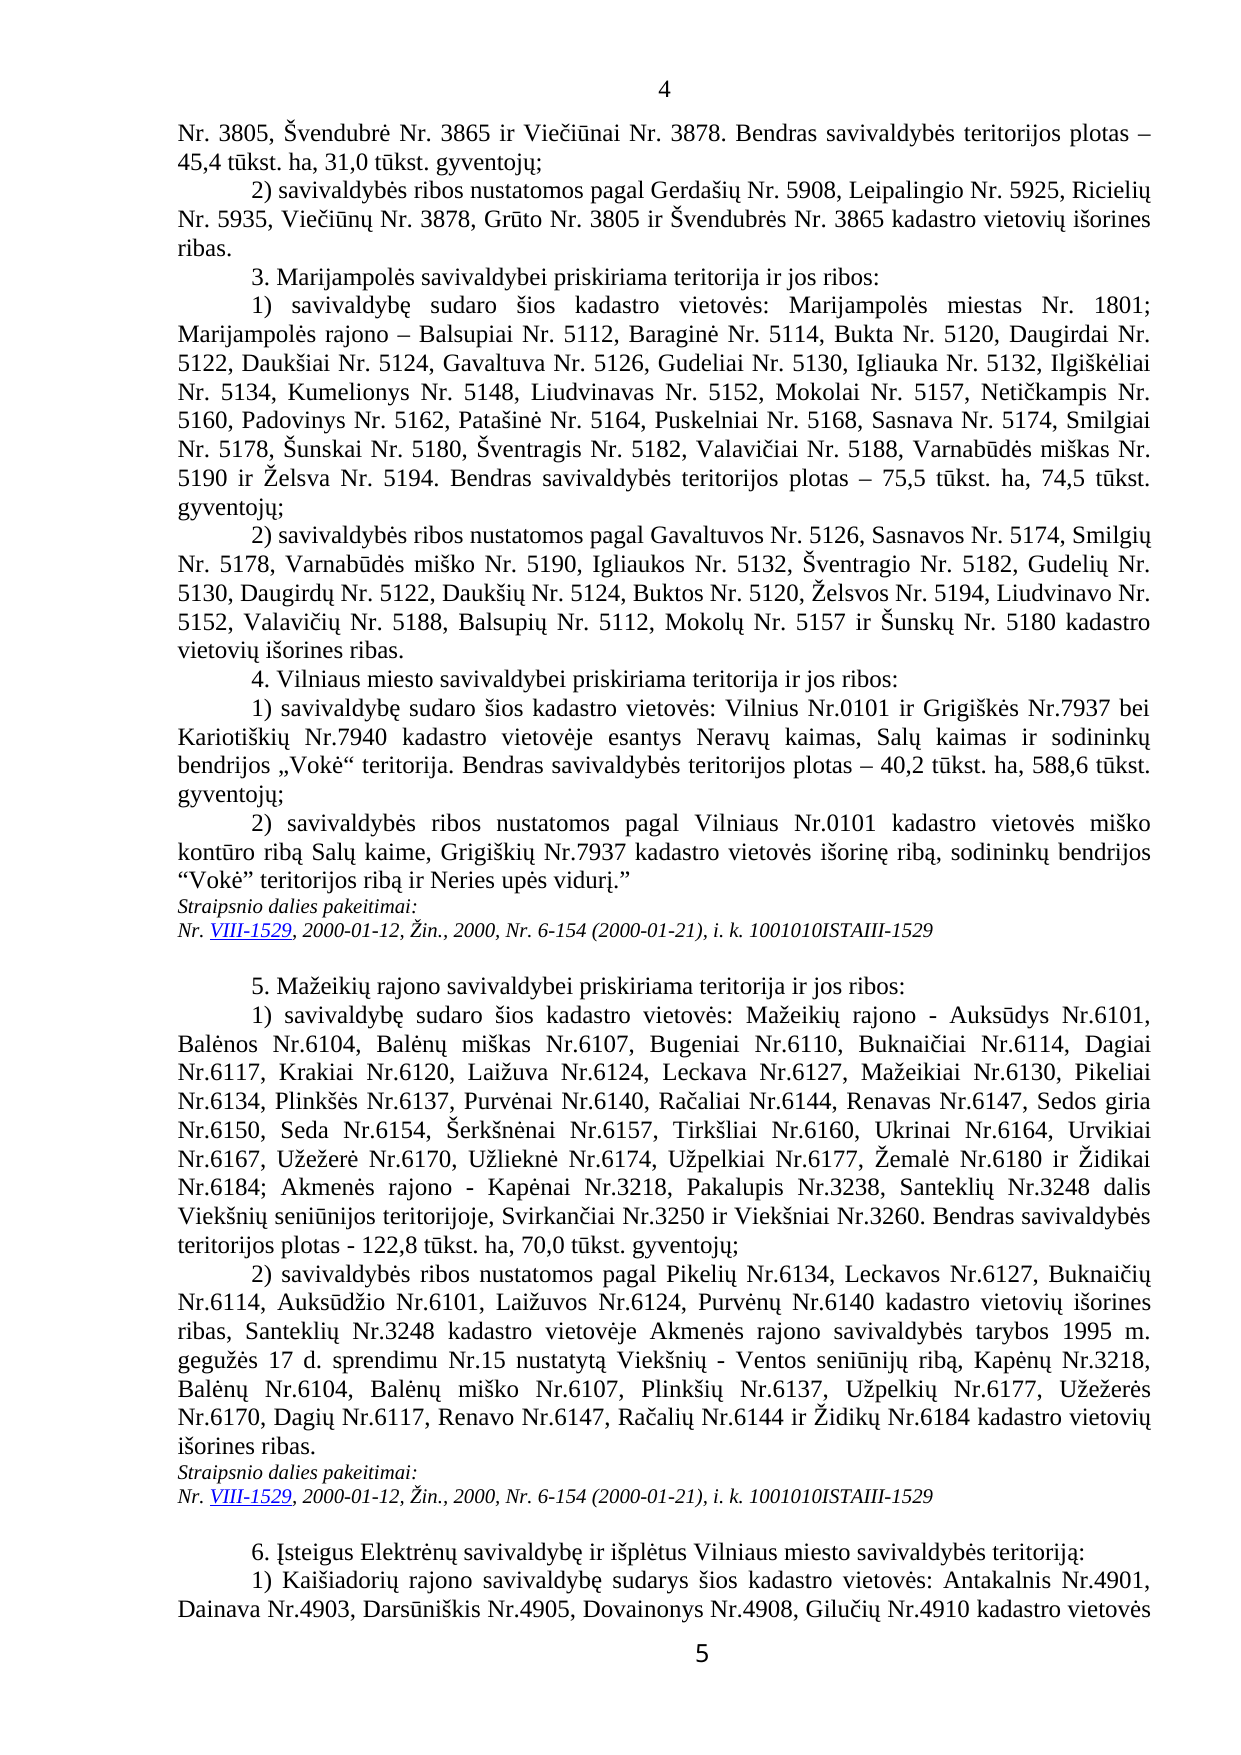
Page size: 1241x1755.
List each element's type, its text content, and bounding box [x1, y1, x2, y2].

text Nr. VIII-1529, 2000-01-12, Žin., 2000, Nr. 6-154 (2000-01-21), i. k. 1001010ISTAIII-1529 [177, 918, 1152, 942]
text Straipsnio dalies pakeitimai: [177, 894, 1152, 918]
text 2) savivaldybės ribos nustatomos pagal Gerdašių Nr. 5908, Leipalingio Nr. 5925, Ricielių Nr. 5935, Viečiūnų Nr. 3878, Grūto Nr. 3805 ir Švendubrės Nr. 3865 kadastro vietovių išorines ribas. [177, 176, 1152, 262]
text 3. Marijampolės savivaldybei priskiriama teritorija ir jos ribos: [177, 262, 1152, 291]
text 1) savivaldybę sudaro šios kadastro vietovės: Mažeikių rajono - Auksūdys Nr.6101, Balėnos Nr.6104, Balėnų miškas Nr.6107, Bugeniai Nr.6110, Buknaičiai Nr.6114, Dagiai Nr.6117, Krakiai Nr.6120, Laižuva Nr.6124, Leckava Nr.6127, Mažeikiai Nr.6130, Pikeliai Nr.6134, Plinkšės Nr.6137, Purvėnai Nr.6140, Račaliai Nr.6144, Renavas Nr.6147, Sedos giria Nr.6150, Seda Nr.6154, Šerkšnėnai Nr.6157, Tirkšliai Nr.6160, Ukrinai Nr.6164, Urvikiai Nr.6167, Užežerė Nr.6170, Užlieknė Nr.6174, Užpelkiai Nr.6177, Žemalė Nr.6180 ir Židikai Nr.6184; Akmenės rajono - Kapėnai Nr.3218, Pakalupis Nr.3238, Santeklių Nr.3248 dalis Viekšnių seniūnijos teritorijoje, Svirkančiai Nr.3250 ir Viekšniai Nr.3260. Bendras savivaldybės teritorijos plotas - 122,8 tūkst. ha, 70,0 tūkst. gyventojų; [177, 1000, 1152, 1259]
text 2) savivaldybės ribos nustatomos pagal Gavaltuvos Nr. 5126, Sasnavos Nr. 5174, Smilgių Nr. 5178, Varnabūdės miško Nr. 5190, Igliaukos Nr. 5132, Šventragio Nr. 5182, Gudelių Nr. 5130, Daugirdų Nr. 5122, Daukšių Nr. 5124, Buktos Nr. 5120, Želsvos Nr. 5194, Liudvinavo Nr. 5152, Valavičių Nr. 5188, Balsupių Nr. 5112, Mokolų Nr. 5157 ir Šunskų Nr. 5180 kadastro vietovių išorines ribas. [177, 521, 1152, 664]
text 1) savivaldybę sudaro šios kadastro vietovės: Marijampolės miestas Nr. 1801; Marijampolės rajono – Balsupiai Nr. 5112, Baraginė Nr. 5114, Bukta Nr. 5120, Daugirdai Nr. 5122, Daukšiai Nr. 5124, Gavaltuva Nr. 5126, Gudeliai Nr. 5130, Igliauka Nr. 5132, Ilgiškėliai Nr. 5134, Kumelionys Nr. 5148, Liudvinavas Nr. 5152, Mokolai Nr. 5157, Netičkampis Nr. 5160, Padovinys Nr. 5162, Patašinė Nr. 5164, Puskelniai Nr. 5168, Sasnava Nr. 5174, Smilgiai Nr. 5178, Šunskai Nr. 5180, Šventragis Nr. 5182, Valavičiai Nr. 5188, Varnabūdės miškas Nr. 5190 ir Želsva Nr. 5194. Bendras savivaldybės teritorijos plotas – 75,5 tūkst. ha, 74,5 tūkst. gyventojų; [177, 291, 1152, 521]
text 1) Kaišiadorių rajono savivaldybę sudarys šios kadastro vietovės: Antakalnis Nr.4901, Dainava Nr.4903, Darsūniškis Nr.4905, Dovainonys Nr.4908, Gilučių Nr.4910 kadastro vietovės [177, 1566, 1152, 1623]
text 2) savivaldybės ribos nustatomos pagal Vilniaus Nr.0101 kadastro vietovės miško kontūro ribą Salų kaime, Grigiškių Nr.7937 kadastro vietovės išorinę ribą, sodininkų bendrijos “Vokė” teritorijos ribą ir Neries upės vidurį.” [177, 808, 1152, 894]
text Straipsnio dalies pakeitimai: [177, 1460, 1152, 1484]
text 1) savivaldybę sudaro šios kadastro vietovės: Vilnius Nr.0101 ir Grigiškės Nr.7937 bei Kariotiškių Nr.7940 kadastro vietovėje esantys Neravų kaimas, Salų kaimas ir sodininkų bendrijos „Vokė“ teritorija. Bendras savivaldybės teritorijos plotas – 40,2 tūkst. ha, 588,6 tūkst. gyventojų; [177, 693, 1152, 808]
text Nr. 3805, Švendubrė Nr. 3865 ir Viečiūnai Nr. 3878. Bendras savivaldybės teritorijos plotas – 45,4 tūkst. ha, 31,0 tūkst. gyventojų; [177, 118, 1152, 176]
text 2) savivaldybės ribos nustatomos pagal Pikelių Nr.6134, Leckavos Nr.6127, Buknaičių Nr.6114, Auksūdžio Nr.6101, Laižuvos Nr.6124, Purvėnų Nr.6140 kadastro vietovių išorines ribas, Santeklių Nr.3248 kadastro vietovėje Akmenės rajono savivaldybės tarybos 1995 m. gegužės 17 d. sprendimu Nr.15 nustatytą Viekšnių - Ventos seniūnijų ribą, Kapėnų Nr.3218, Balėnų Nr.6104, Balėnų miško Nr.6107, Plinkšių Nr.6137, Užpelkių Nr.6177, Užežerės Nr.6170, Dagių Nr.6117, Renavo Nr.6147, Račalių Nr.6144 ir Židikų Nr.6184 kadastro vietovių išorines ribas. [177, 1259, 1152, 1460]
text 5. Mažeikių rajono savivaldybei priskiriama teritorija ir jos ribos: [177, 971, 1152, 1000]
text Nr. VIII-1529, 2000-01-12, Žin., 2000, Nr. 6-154 (2000-01-21), i. k. 1001010ISTAIII-1529 [177, 1484, 1152, 1508]
text 4. Vilniaus miesto savivaldybei priskiriama teritorija ir jos ribos: [177, 664, 1152, 693]
text 6. Įsteigus Elektrėnų savivaldybę ir išplėtus Vilniaus miesto savivaldybės teritoriją: [177, 1537, 1152, 1566]
